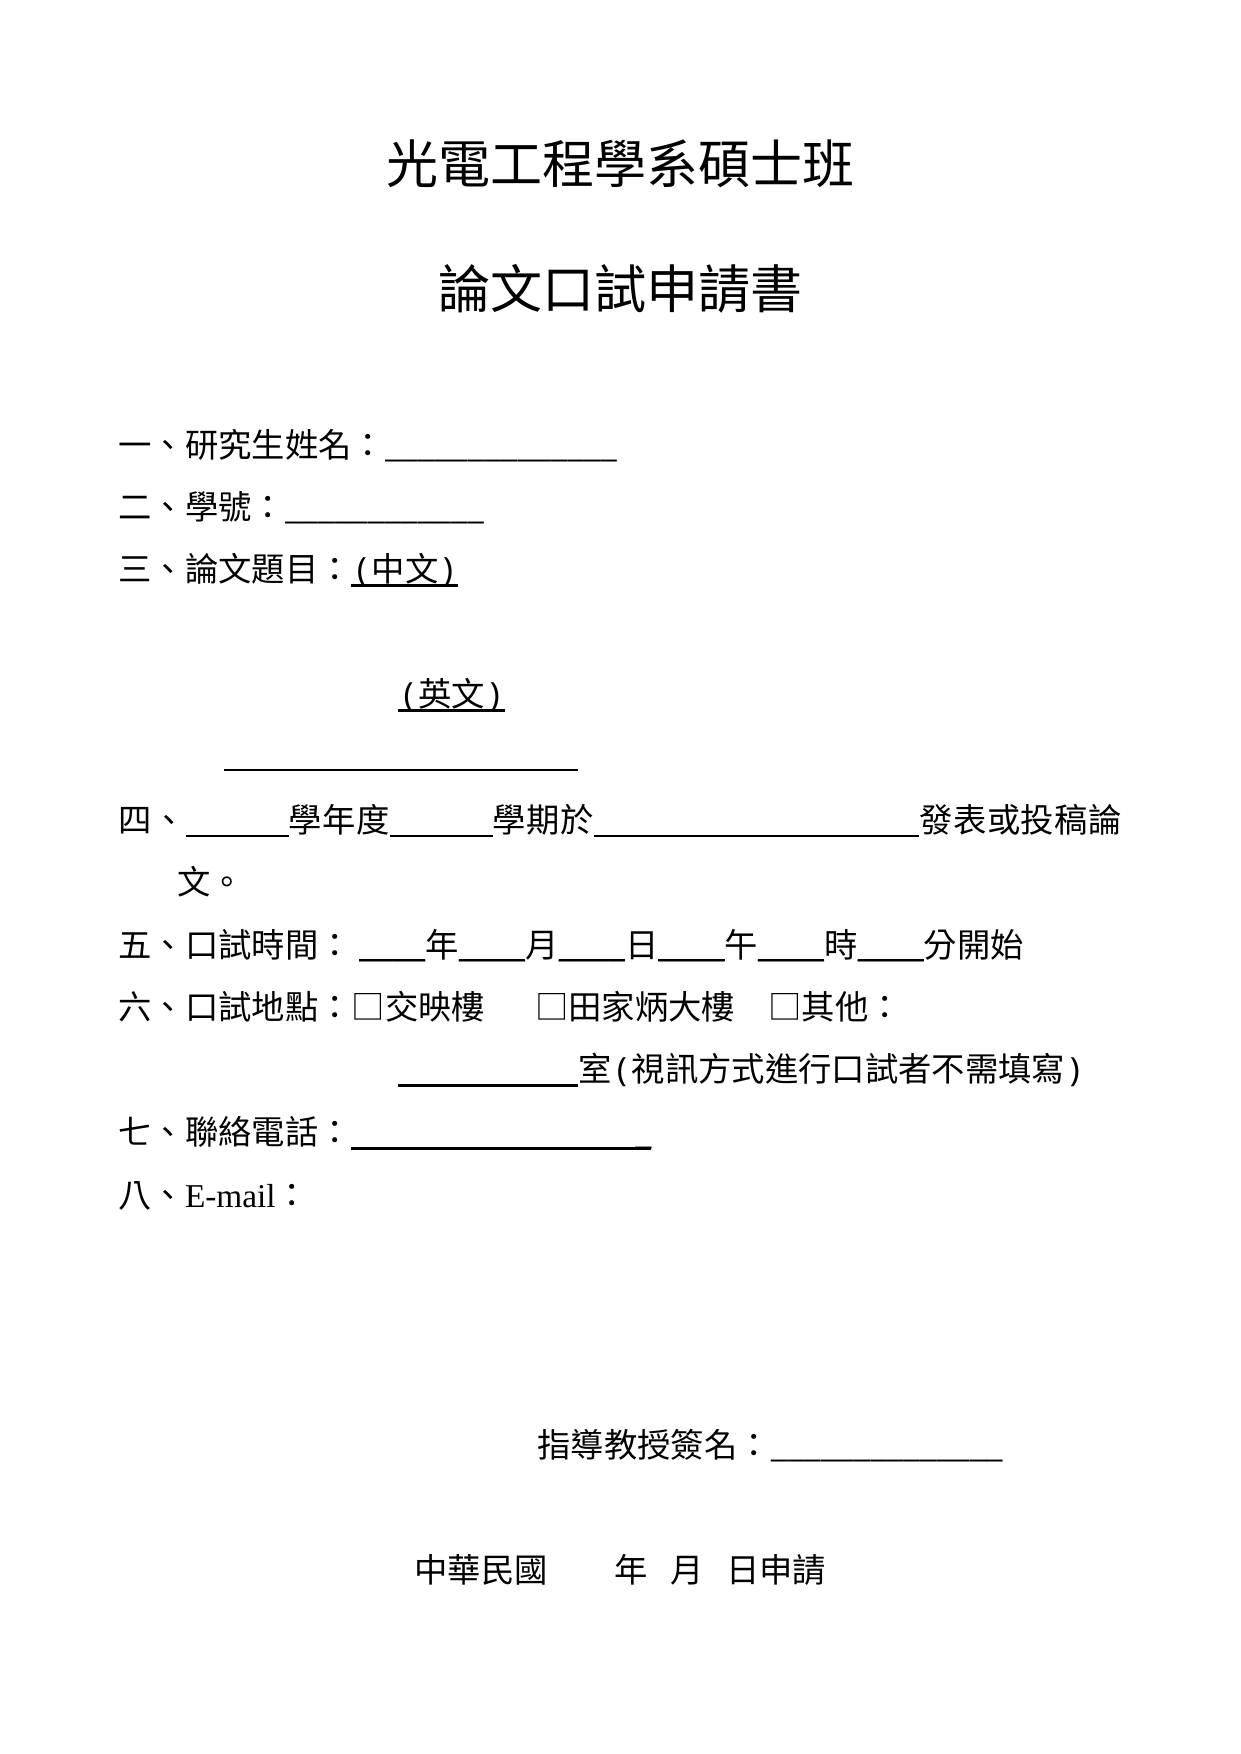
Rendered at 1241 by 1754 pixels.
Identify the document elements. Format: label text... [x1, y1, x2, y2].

text 三、論文題目：(中文) [118, 526, 1122, 588]
text 六、口試地點：□交映樓 □田家炳大樓 □其他： [118, 963, 1122, 1026]
text 五、口試時間： ____年____月____日____午____時____分開始 [118, 901, 1122, 963]
text 論文口試申請書 [118, 213, 1122, 338]
text 二、學號：____________ [118, 463, 1122, 526]
text 指導教授簽名：______________ [368, 1401, 1122, 1463]
text 光電工程學系碩士班 [118, 88, 1122, 213]
text 中華民國 年 月 日申請 [118, 1526, 1122, 1588]
text 八、E-mail： [118, 1151, 1122, 1213]
text 四、 學年度 學期於 發表或投稿論文。 [118, 776, 1122, 901]
text 一、研究生姓名：______________ [118, 401, 1122, 463]
text 七、聯絡電話： _ [118, 1088, 1122, 1151]
text 室(視訊方式進行口試者不需填寫) [118, 1026, 1122, 1088]
text (英文) [118, 651, 1122, 713]
